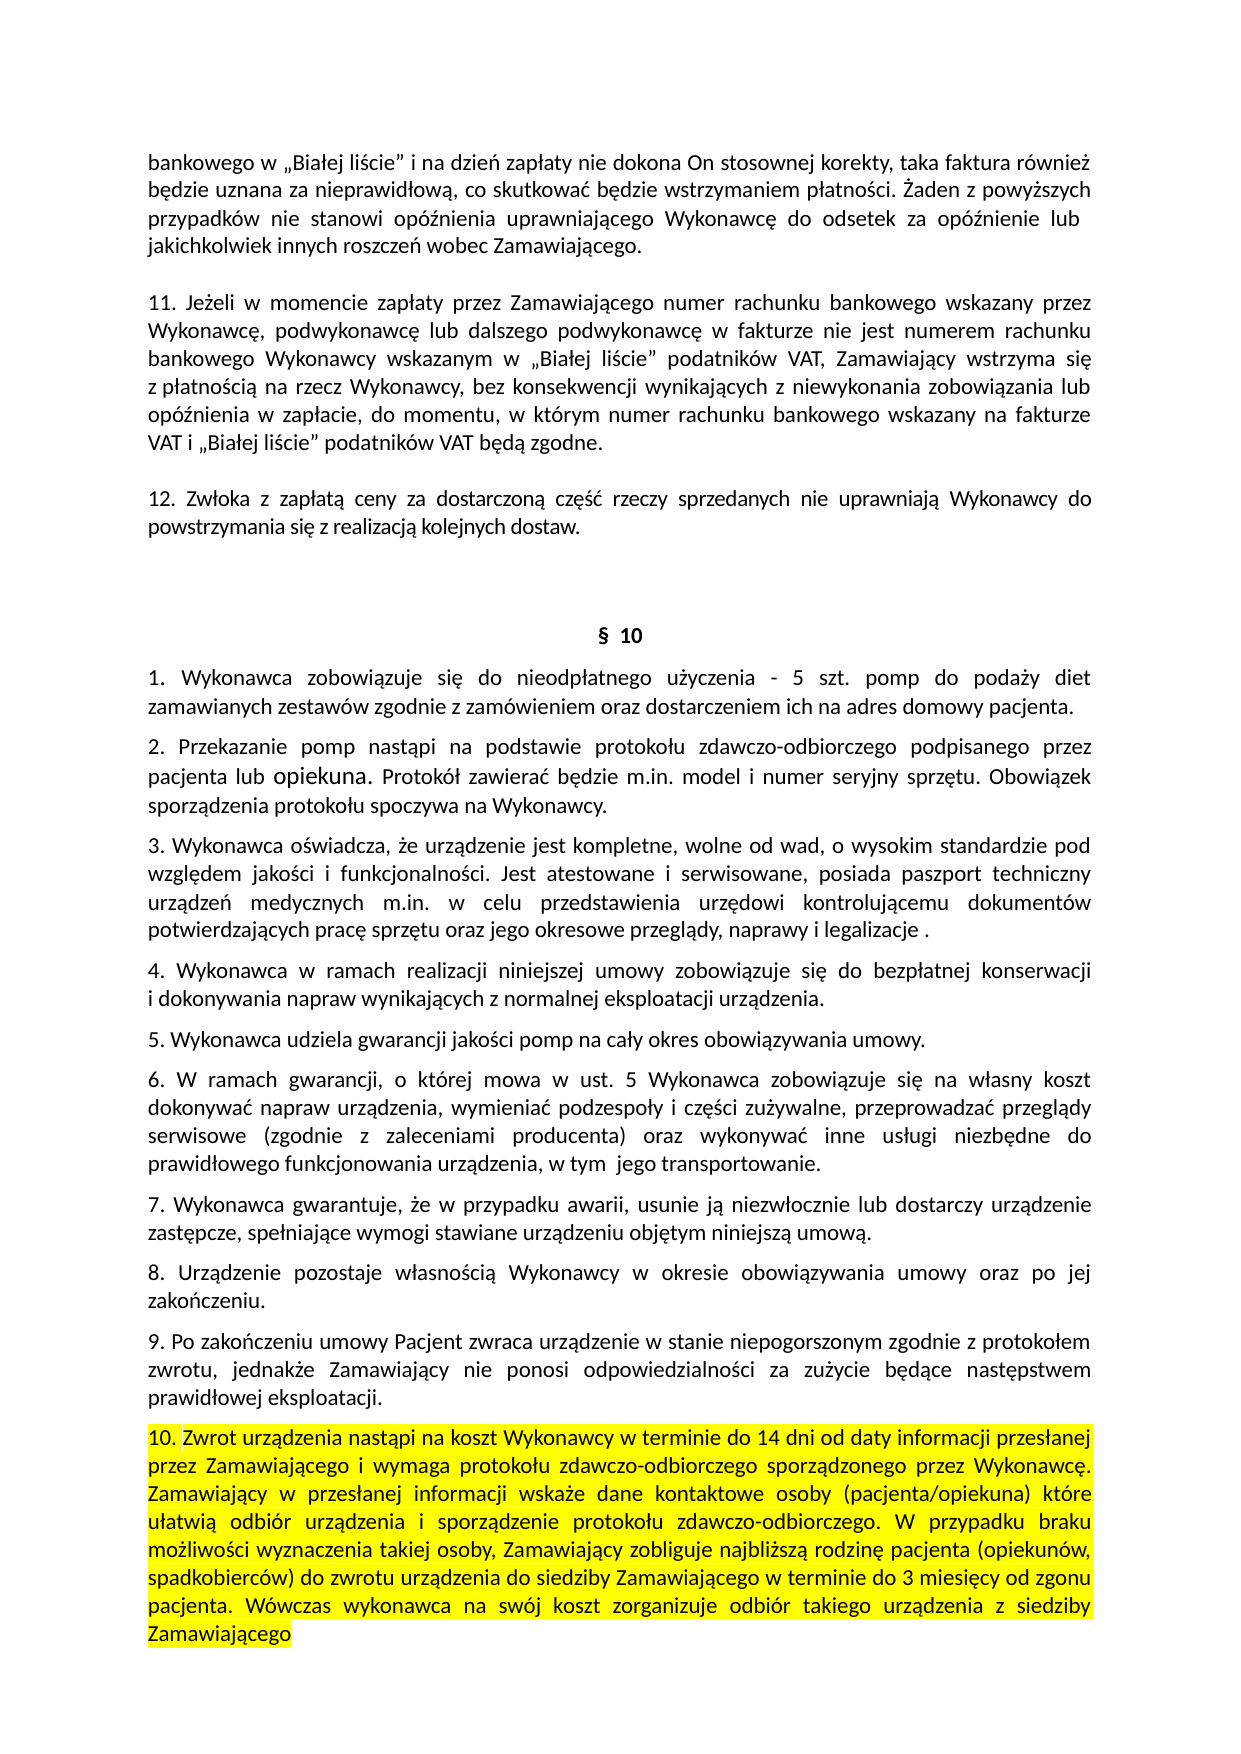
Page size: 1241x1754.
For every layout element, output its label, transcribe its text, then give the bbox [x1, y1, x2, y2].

text 9. Po zakończeniu umowy Pacjent zwraca urządzenie w stanie niepogorszonym zgodnie z protokołem zwrotu, jednakże Zamawiający nie ponosi odpowiedzialności za zużycie będące następstwem prawidłowej eksploatacji. [148, 1327, 1093, 1411]
text 5. Wykonawca udziela gwarancji jakości pomp na cały okres obowiązywania umowy. [148, 1025, 1093, 1053]
text 6. W ramach gwarancji, o której mowa w ust. 5 Wykonawca zobowiązuje się na własny koszt dokonywać napraw urządzenia, wymieniać podzespoły i części zużywalne, przeprowadzać przeglądy serwisowe (zgodnie z zaleceniami producenta) oraz wykonywać inne usługi niezbędne do prawidłowego funkcjonowania urządzenia, w tym jego transportowanie. [148, 1065, 1093, 1177]
text 11. Jeżeli w momencie zapłaty przez Zamawiającego numer rachunku bankowego wskazany przez Wykonawcę, podwykonawcę lub dalszego podwykonawcę w fakturze nie jest numerem rachunku bankowego Wykonawcy wskazanym w „Białej liście” podatników VAT, Zamawiający wstrzyma się z płatnością na rzecz Wykonawcy, bez konsekwencji wynikających z niewykonania zobowiązania lub opóźnienia w zapłacie, do momentu, w którym numer rachunku bankowego wskazany na fakturze VAT i „Białej liście” podatników VAT będą zgodne. [148, 288, 1093, 456]
text 10. Zwrot urządzenia nastąpi na koszt Wykonawcy w terminie do 14 dni od daty informacji przesłanej przez Zamawiającego i wymaga protokołu zdawczo-odbiorczego sporządzonego przez Wykonawcę. Zamawiający w przesłanej informacji wskaże dane kontaktowe osoby (pacjenta/opiekuna) które ułatwią odbiór urządzenia i sporządzenie protokołu zdawczo-odbiorczego. W przypadku braku możliwości wyznaczenia takiej osoby, Zamawiający zobliguje najbliższą rodzinę pacjenta (opiekunów, spadkobierców) do zwrotu urządzenia do siedziby Zamawiającego w terminie do 3 miesięcy od zgonu pacjenta. Wówczas wykonawca na swój koszt zorganizuje odbiór takiego urządzenia z siedziby Zamawiającego [148, 1423, 1093, 1648]
text 3. Wykonawca oświadcza, że urządzenie jest kompletne, wolne od wad, o wysokim standardzie pod względem jakości i funkcjonalności. Jest atestowane i serwisowane, posiada paszport techniczny urządzeń medycznych m.in. w celu przedstawienia urzędowi kontrolującemu dokumentów potwierdzających pracę sprzętu oraz jego okresowe przeglądy, naprawy i legalizacje . [148, 832, 1093, 944]
text 4. Wykonawca w ramach realizacji niniejszej umowy zobowiązuje się do bezpłatnej konserwacji i dokonywania napraw wynikających z normalnej eksploatacji urządzenia. [148, 956, 1093, 1012]
text 1. Wykonawca zobowiązuje się do nieodpłatnego użyczenia - 5 szt. pomp do podaży diet zamawianych zestawów zgodnie z zamówieniem oraz dostarczeniem ich na adres domowy pacjenta. [148, 661, 1093, 720]
text 12. Zwłoka z zapłatą ceny za dostarczoną część rzeczy sprzedanych nie uprawniają Wykonawcy do powstrzymania się z realizacją kolejnych dostaw. [148, 484, 1093, 540]
text § 10 [148, 621, 1093, 649]
text bankowego w „Białej liście” i na dzień zapłaty nie dokona On stosownej korekty, taka faktura również będzie uznana za nieprawidłową, co skutkować będzie wstrzymaniem płatności. Żaden z powyższych przypadków nie stanowi opóźnienia uprawniającego Wykonawcę do odsetek za opóźnienie lub jakichkolwiek innych roszczeń wobec Zamawiającego. [148, 148, 1093, 260]
text 7. Wykonawca gwarantuje, że w przypadku awarii, usunie ją niezwłocznie lub dostarczy urządzenie zastępcze, spełniające wymogi stawiane urządzeniu objętym niniejszą umową. [148, 1190, 1093, 1246]
text 8. Urządzenie pozostaje własnością Wykonawcy w okresie obowiązywania umowy oraz po jej zakończeniu. [148, 1258, 1093, 1314]
text 2. Przekazanie pomp nastąpi na podstawie protokołu zdawczo-odbiorczego podpisanego przez pacjenta lub opiekuna. Protokół zawierać będzie m.in. model i numer seryjny sprzętu. Obowiązek sporządzenia protokołu spoczywa na Wykonawcy. [148, 732, 1093, 819]
